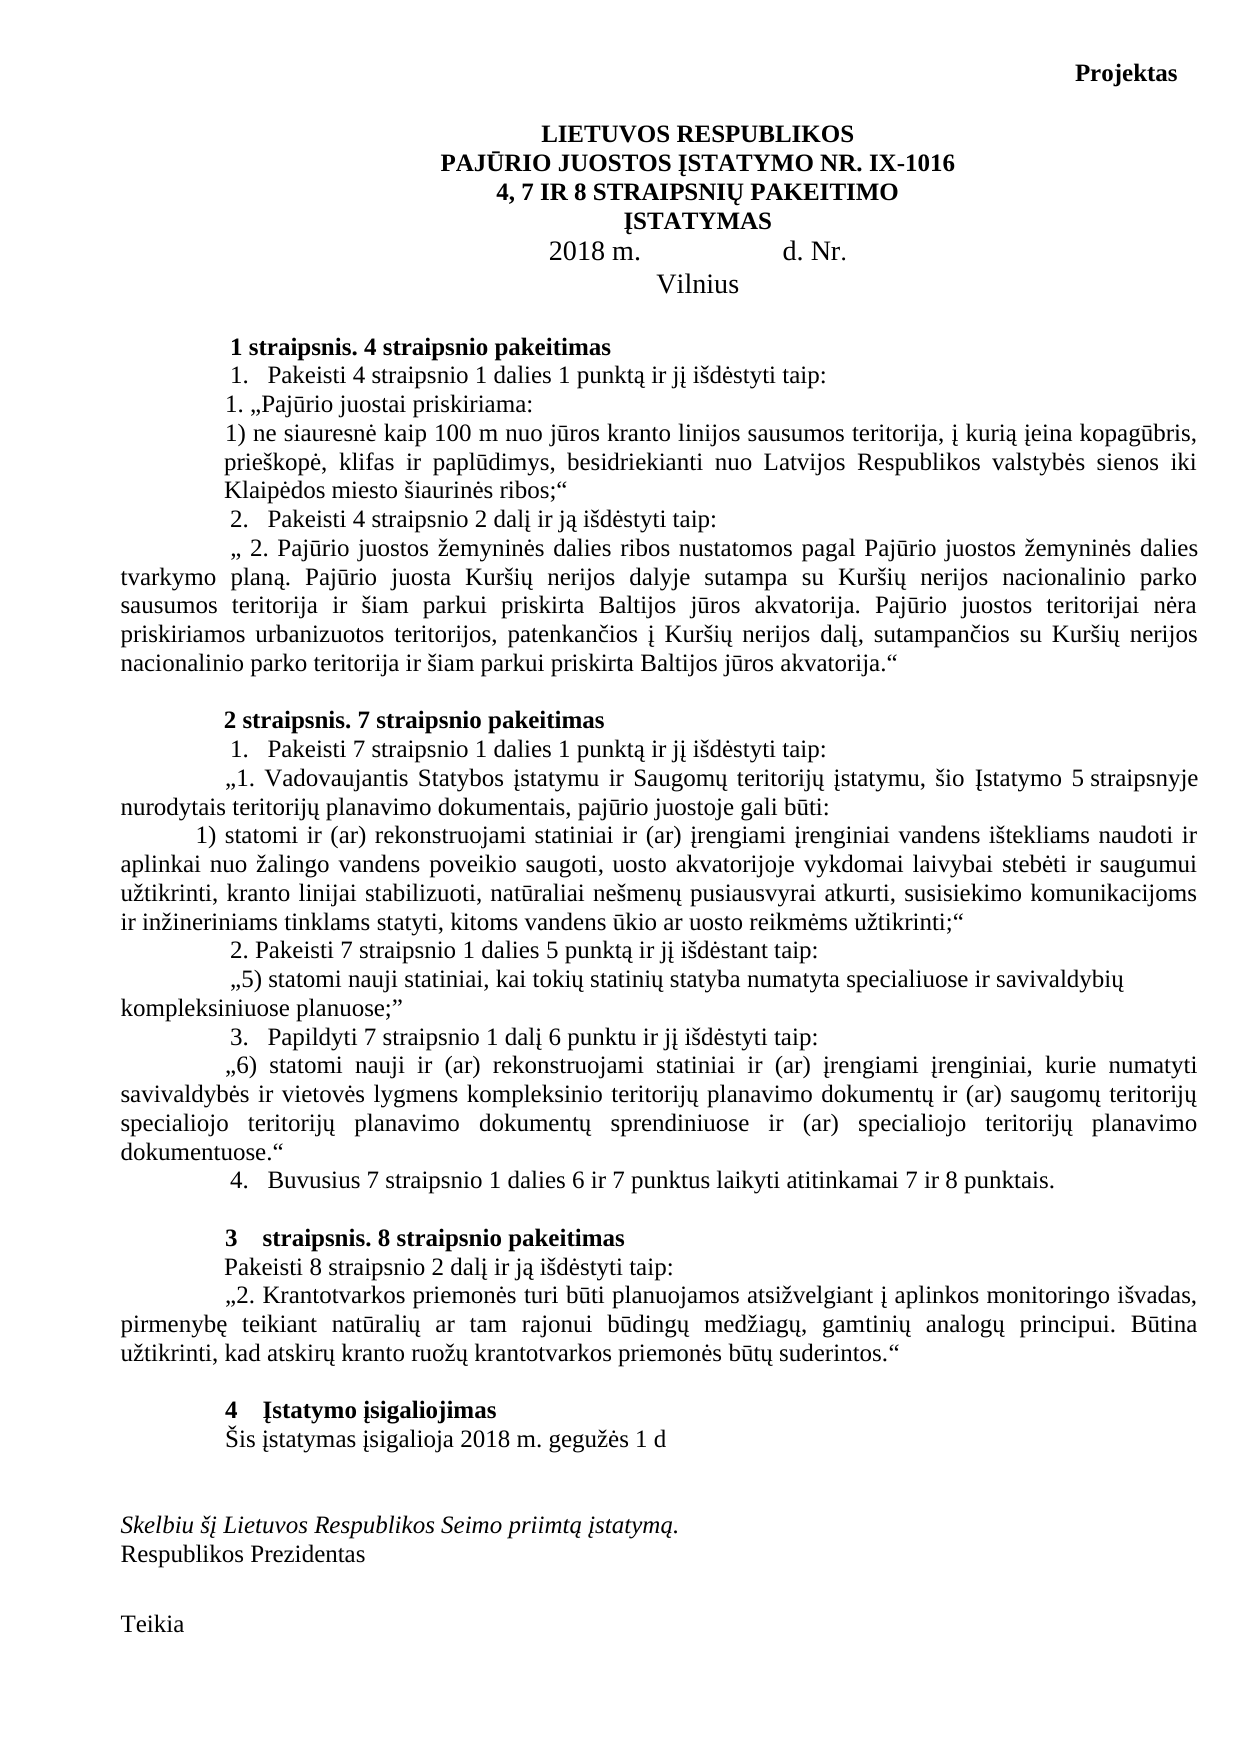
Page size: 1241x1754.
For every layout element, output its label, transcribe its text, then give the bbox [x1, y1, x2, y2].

text „6) statomi nauji ir (ar) rekonstruojami statiniai ir (ar) įrengiami įrenginiai, kurie numatyti savivaldybės ir vietovės lygmens kompleksinio teritorijų planavimo dokumentų ir (ar) saugomų teritorijų specialiojo teritorijų planavimo dokumentų sprendiniuose ir (ar) specialiojo teritorijų planavimo dokumentuose.“ [120, 1050, 1198, 1165]
text Skelbiu šį Lietuvos Respublikos Seimo priimtą įstatymą. [120, 1510, 1198, 1539]
text 4, 7 IR 8 STRAIPSNIŲ PAKEITIMO [120, 177, 1240, 206]
text 3 straipsnis. 8 straipsnio pakeitimas [225, 1223, 1198, 1252]
text ĮSTATYMAS [120, 206, 1240, 234]
text Vilnius [120, 267, 1240, 299]
text 1. Pakeisti 7 straipsnio 1 dalies 1 punktą ir jį išdėstyti taip: [230, 734, 1198, 763]
text 4 Įstatymo įsigaliojimas [225, 1395, 1198, 1424]
text „5) statomi nauji statiniai, kai tokių statinių statyba numatyta specialiuose ir savivaldybių [230, 964, 1198, 993]
text Pakeisti 8 straipsnio 2 dalį ir ją išdėstyti taip: [150, 1252, 1198, 1280]
text 1) ne siauresnė kaip 100 m nuo jūros kranto linijos sausumos teritorija, į kurią įeina kopagūbris, prieškopė, klifas ir paplūdimys, besidriekianti nuo Latvijos Respublikos valstybės sienos iki Klaipėdos miesto šiaurinės ribos;“ [224, 418, 1198, 504]
text 1. „Pajūrio juostai priskiriama: [120, 389, 1198, 418]
text Teikia [120, 1600, 1198, 1638]
text 3. Papildyti 7 straipsnio 1 dalį 6 punktu ir jį išdėstyti taip: [230, 1022, 1198, 1050]
text 2. Pakeisti 7 straipsnio 1 dalies 5 punktą ir jį išdėstant taip: [230, 935, 1198, 964]
text PAJŪRIO JUOSTOS ĮSTATYMO NR. IX-1016 [120, 148, 1240, 177]
text „ 2. Pajūrio juostos žemyninės dalies ribos nustatomos pagal Pajūrio juostos žemyninės dalies tvarkymo planą. Pajūrio juosta Kuršių nerijos dalyje sutampa su Kuršių nerijos nacionalinio parko sausumos teritorija ir šiam parkui priskirta Baltijos jūros akvatorija. Pajūrio juostos teritorijai nėra priskiriamos urbanizuotos teritorijos, patenkančios į Kuršių nerijos dalį, sutampančios su Kuršių nerijos nacionalinio parko teritorija ir šiam parkui priskirta Baltijos jūros akvatorija.“ [120, 533, 1198, 677]
text „2. Krantotvarkos priemonės turi būti planuojamos atsižvelgiant į aplinkos monitoringo išvadas, pirmenybę teikiant natūralių ar tam rajonui būdingų medžiagų, gamtinių analogų principui. Būtina užtikrinti, kad atskirų kranto ruožų krantotvarkos priemonės būtų suderintos.“ [120, 1280, 1198, 1367]
text 4. Buvusius 7 straipsnio 1 dalies 6 ir 7 punktus laikyti atitinkamai 7 ir 8 punktais. [230, 1165, 1198, 1194]
text „1. Vadovaujantis Statybos įstatymu ir Saugomų teritorijų įstatymu, šio Įstatymo 5 straipsnyje nurodytais teritorijų planavimo dokumentais, pajūrio juostoje gali būti: [120, 763, 1198, 820]
text 2. Pakeisti 4 straipsnio 2 dalį ir ją išdėstyti taip: [230, 504, 1198, 533]
text Šis įstatymas įsigalioja 2018 m. gegužės 1 d [225, 1424, 1198, 1453]
text 2 straipsnis. 7 straipsnio pakeitimas [223, 705, 1198, 734]
text 1) statomi ir (ar) rekonstruojami statiniai ir (ar) įrengiami įrenginiai vandens ištekliams naudoti ir aplinkai nuo žalingo vandens poveikio saugoti, uosto akvatorijoje vykdomai laivybai stebėti ir saugumui užtikrinti, kranto linijai stabilizuoti, natūraliai nešmenų pusiausvyrai atkurti, susisiekimo komunikacijoms ir inžineriniams tinklams statyti, kitoms vandens ūkio ar uosto reikmėms užtikrinti;“ [120, 820, 1198, 935]
text 1. Pakeisti 4 straipsnio 1 dalies 1 punktą ir jį išdėstyti taip: [230, 360, 1198, 389]
text 1 straipsnis. 4 straipsnio pakeitimas [223, 332, 1198, 360]
text Respublikos Prezidentas [120, 1539, 1198, 1568]
text kompleksiniuose planuose;” [120, 993, 1198, 1022]
text Projektas [120, 58, 1184, 87]
text 2018 m. d. Nr. [120, 234, 1240, 267]
text LIETUVOS RESPUBLIKOS [120, 119, 1240, 148]
